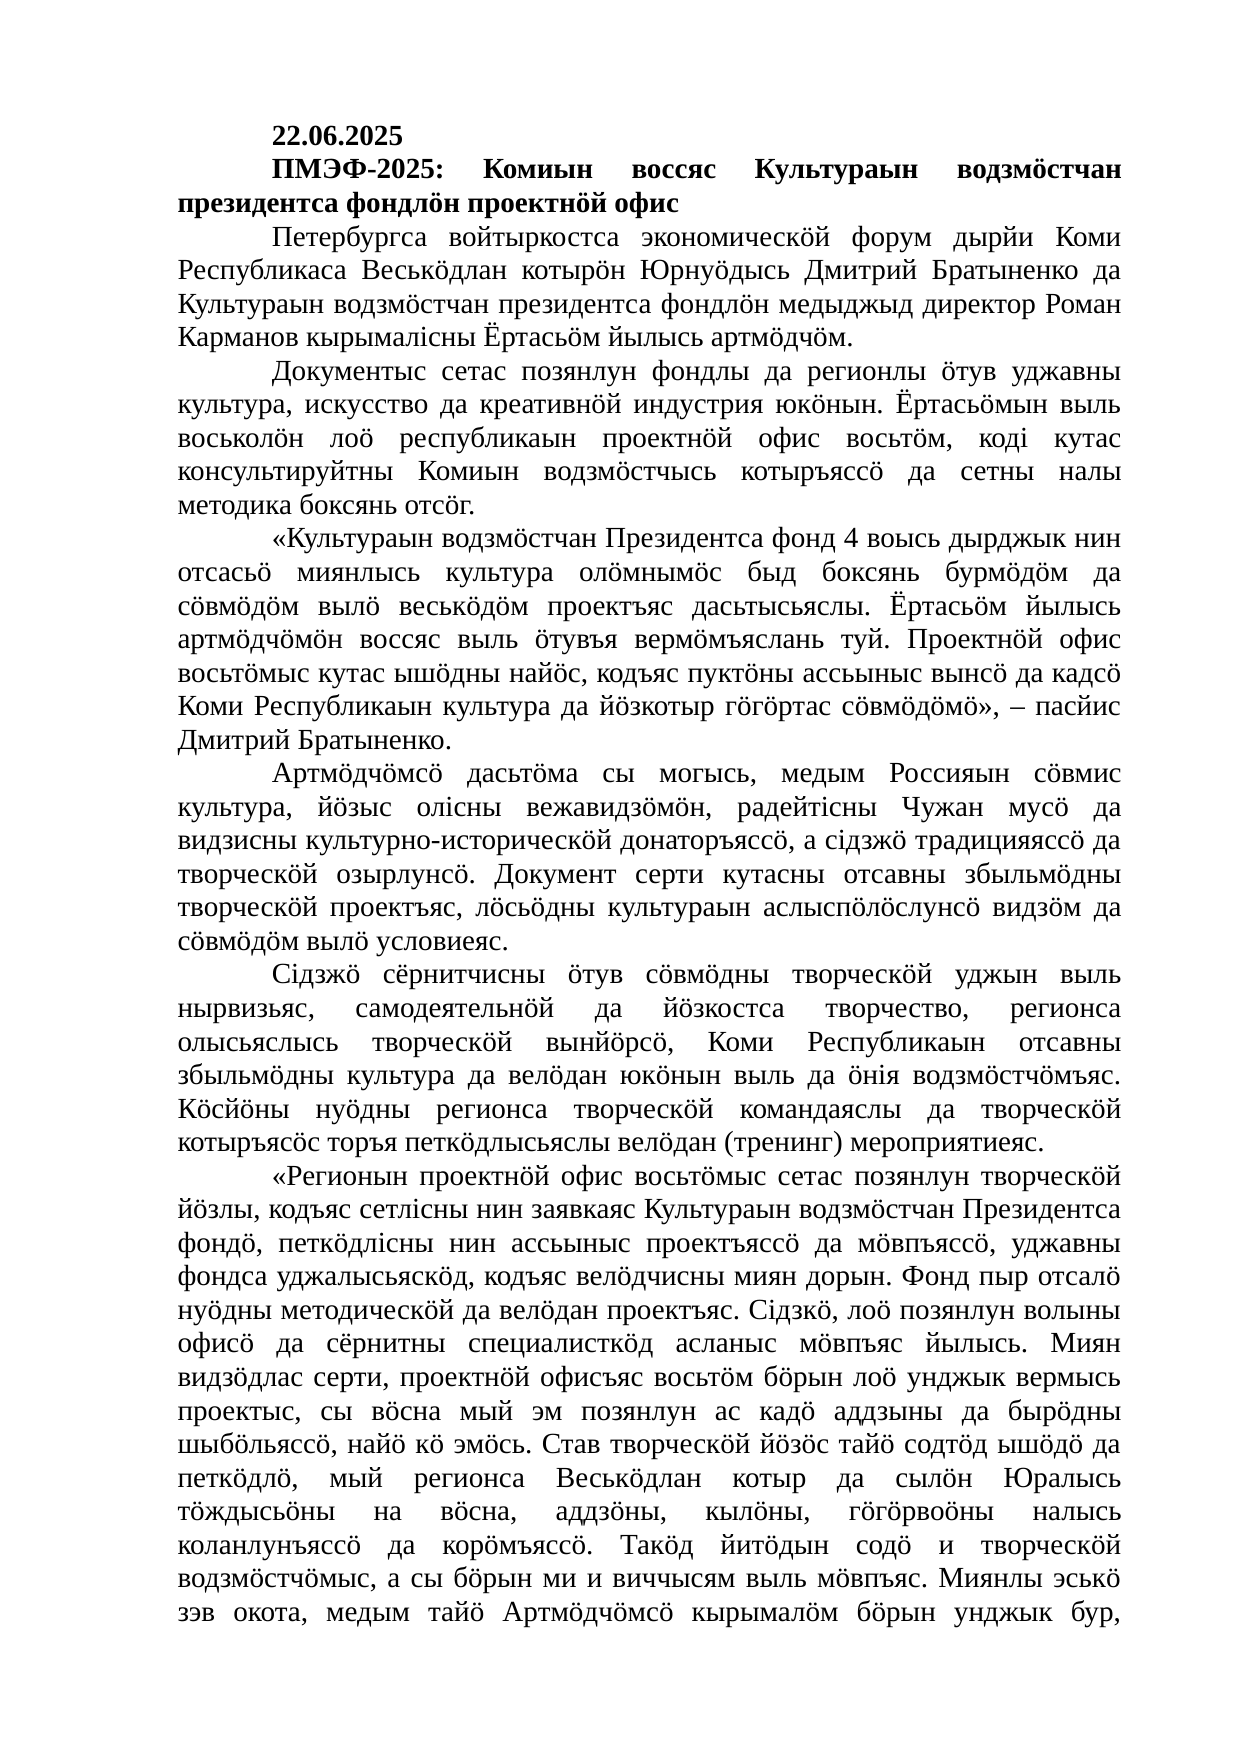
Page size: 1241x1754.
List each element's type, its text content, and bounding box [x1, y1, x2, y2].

text ПМЭФ-2025: Комиын воссяс Культураын водзмӧстчан президентса фондлӧн проектнӧй офис [177, 152, 1122, 219]
text Петербургса войтыркостса экономическӧй форум дырйи Коми Республикаса Веськӧдлан котырӧн Юрнуӧдысь Дмитрий Братыненко да Культураын водзмӧстчан президентса фондлӧн медыджыд директор Роман Карманов кырымалісны Ёртасьӧм йылысь артмӧдчӧм. [177, 219, 1122, 353]
text Сідзжӧ сёрнитчисны ӧтув сӧвмӧдны творческӧй уджын выль нырвизьяс, самодеятельнӧй да йӧзкостса творчество, регионса олысьяслысь творческӧй вынйӧрсӧ, Коми Республикаын отсавны збыльмӧдны культура да велӧдан юкӧнын выль да ӧнія водзмӧстчӧмъяс. Кӧсйӧны нуӧдны регионса творческӧй командаяслы да творческӧй котыръясӧс торъя петкӧдлысьяслы велӧдан (тренинг) мероприятиеяс. [177, 957, 1122, 1158]
text 22.06.2025 [177, 118, 1122, 152]
text «Культураын водзмӧстчан Президентса фонд 4 воысь дырджык нин отсасьӧ миянлысь культура олӧмнымӧс быд боксянь бурмӧдӧм да сӧвмӧдӧм вылӧ веськӧдӧм проектъяс дасьтысьяслы. Ёртасьӧм йылысь артмӧдчӧмӧн воссяс выль ӧтувъя вермӧмъяслань туй. Проектнӧй офис восьтӧмыс кутас ышӧдны найӧс, кодъяс пуктӧны ассьыныс вынсӧ да кадсӧ Коми Республикаын культура да йӧзкотыр гӧгӧртас сӧвмӧдӧмӧ», – пасйис Дмитрий Братыненко. [177, 521, 1122, 755]
text Документыс сетас позянлун фондлы да регионлы ӧтув уджавны культура, искусство да креативнӧй индустрия юкӧнын. Ёртасьӧмын выль воськолӧн лоӧ республикаын проектнӧй офис восьтӧм, коді кутас консультируйтны Комиын водзмӧстчысь котыръяссӧ да сетны налы методика боксянь отсӧг. [177, 353, 1122, 521]
text «Регионын проектнӧй офис восьтӧмыс сетас позянлун творческӧй йӧзлы, кодъяс сетлісны нин заявкаяс Культураын водзмӧстчан Президентса фондӧ, петкӧдлісны нин ассьыныс проектъяссӧ да мӧвпъяссӧ, уджавны фондса уджалысьяскӧд, кодъяс велӧдчисны миян дорын. Фонд пыр отсалӧ нуӧдны методическӧй да велӧдан проектъяс. Сідзкӧ, лоӧ позянлун волыны офисӧ да сёрнитны специалисткӧд асланыс мӧвпъяс йылысь. Миян видзӧдлас серти, проектнӧй офисъяс восьтӧм бӧрын лоӧ унджык вермысь проектыс, сы вӧсна мый эм позянлун ас кадӧ аддзыны да бырӧдны шыбӧльяссӧ, найӧ кӧ эмӧсь. Став творческӧй йӧзӧс тайӧ содтӧд ышӧдӧ да петкӧдлӧ, мый регионса Веськӧдлан котыр да сылӧн Юралысь тӧждысьӧны на вӧсна, аддзӧны, кылӧны, гӧгӧрвоӧны налысь коланлунъяссӧ да корӧмъяссӧ. Такӧд йитӧдын содӧ и творческӧй водзмӧстчӧмыс, а сы бӧрын ми и виччысям выль мӧвпъяс. Миянлы эськӧ зэв окота, медым тайӧ Артмӧдчӧмсӧ кырымалӧм бӧрын унджык бур, [177, 1158, 1122, 1627]
text Артмӧдчӧмсӧ дасьтӧма сы могысь, медым Россияын сӧвмис культура, йӧзыс олісны вежавидзӧмӧн, радейтісны Чужан мусӧ да видзисны культурно-историческӧй донаторъяссӧ, а сідзжӧ традицияяссӧ да творческӧй озырлунсӧ. Документ серти кутасны отсавны збыльмӧдны творческӧй проектъяс, лӧсьӧдны культураын аслыспӧлӧслунсӧ видзӧм да сӧвмӧдӧм вылӧ условиеяс. [177, 755, 1122, 957]
